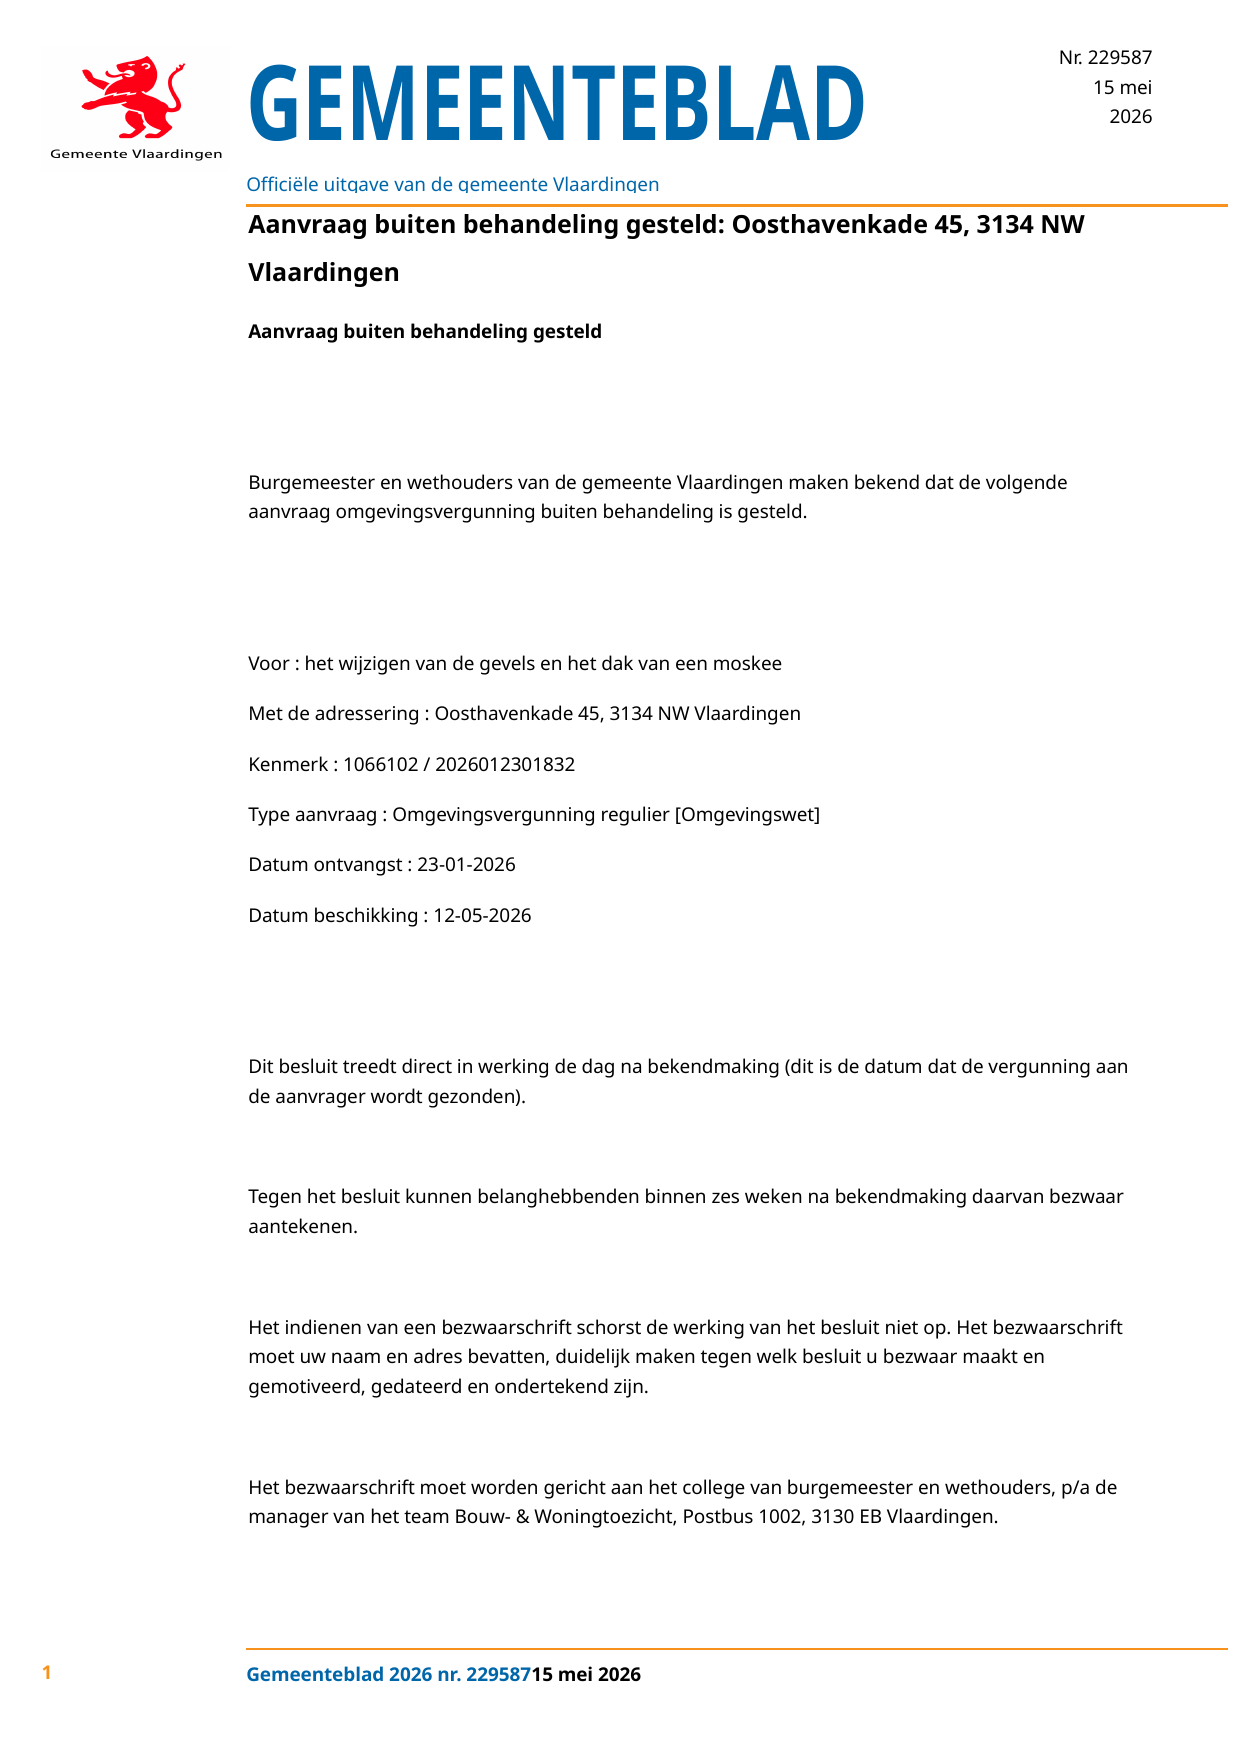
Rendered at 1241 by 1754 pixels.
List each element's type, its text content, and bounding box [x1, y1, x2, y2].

text Met de adressering : Oosthavenkade 45, 3134 NW Vlaardingen [248, 700, 1152, 726]
text Voor : het wijzigen van de gevels en het dak van een moskee [248, 650, 1152, 676]
text Aanvraag buiten behandeling gesteld: Oosthavenkade 45, 3134 NW Vlaardingen [248, 207, 1152, 288]
text Burgemeester en wethouders van de gemeente Vlaardingen maken bekend dat de volgende aanvraag omgevingsvergunning buiten behandeling is gesteld. [248, 469, 1152, 524]
text Datum ontvangst : 23-01-2026 [248, 852, 1152, 877]
text Aanvraag buiten behandeling gesteld [248, 318, 1152, 344]
text Type aanvraag : Omgevingsvergunning regulier [Omgevingswet] [248, 801, 1152, 827]
text Het indienen van een bezwaarschrift schorst de werking van het besluit niet op. Het bezwaarschrift moet uw naam en adres bevatten, duidelijk maken tegen welk besluit u bezwaar maakt en gemotiveerd, gedateerd en ondertekend zijn. [248, 1314, 1152, 1399]
text Tegen het besluit kunnen belanghebbenden binnen zes weken na bekendmaking daarvan bezwaar aantekenen. [248, 1184, 1152, 1239]
text Datum beschikking : 12-05-2026 [248, 902, 1152, 928]
picture [41, 47, 231, 172]
text Het bezwaarschrift moet worden gericht aan het college van burgemeester en wethouders, p/a de manager van het team Bouw- & Woningtoezicht, Postbus 1002, 3130 EB Vlaardingen. [248, 1474, 1152, 1529]
text Kenmerk : 1066102 / 2026012301832 [248, 751, 1152, 777]
text Dit besluit treedt direct in werking de dag na bekendmaking (dit is de datum dat de vergunning aan de aanvrager wordt gezonden). [248, 1053, 1152, 1109]
